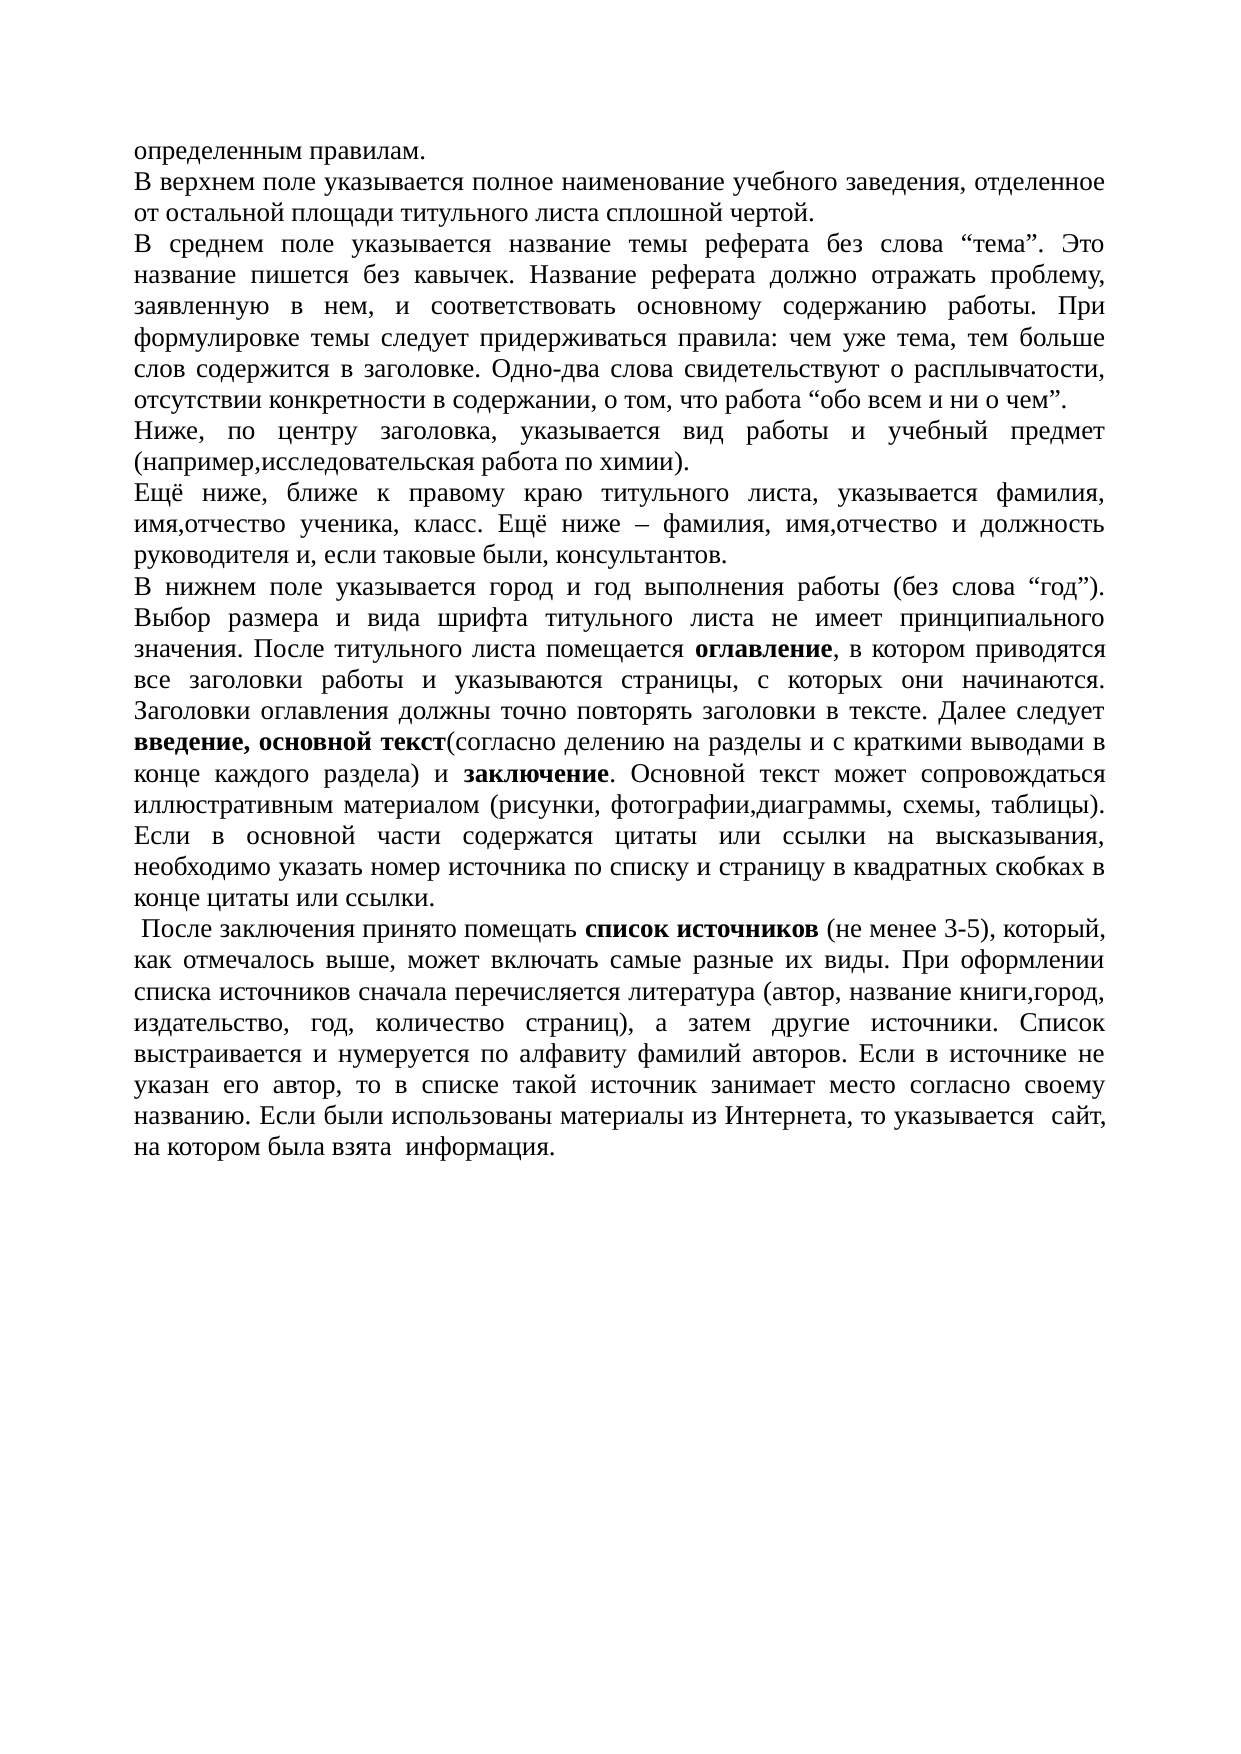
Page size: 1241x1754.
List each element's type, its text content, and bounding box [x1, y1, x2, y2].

table_header [118, 1238, 1122, 1243]
table_header определенным правилам. В верхнем поле указывается полное наименование учебного заведения, отделенное от остальной площади титульного листа сплошной чертой. В среднем поле указывается название темы реферата без слова “тема”. Это название пишется без кавычек. Название реферата должно отражать проблему, заявленную в нем, и соответствовать основному содержанию работы. При формулировке темы следует придерживаться правила: чем уже тема, тем больше слов содержится в заголовке. Одно-два слова свидетельствуют о расплывчатости, отсутствии конкретности в содержании, о том, что работа “обо всем и ни о чем”. Ниже, по центру заголовка, указывается вид работы и учебный предмет (например,исследовательская работа по химии). Ещё ниже, ближе к правому краю титульного листа, указывается фамилия, имя,отчество ученика, класс. Ещё ниже – фамилия, имя,отчество и должность руководителя и, если таковые были, консультантов. В нижнем поле указывается город и год выполнения работы (без слова “год”). Выбор размера и вида шрифта титульного листа не имеет принципиального значения. После титульного листа помещается оглавление, в котором приводятся все заголовки работы и указываются страницы, с которых они начинаются. Заголовки оглавления должны точно повторять заголовки в тексте. Далее следует введение, основной текст(согласно делению на разделы и с краткими выводами в конце каждого раздела) и заключение. Основной текст может сопровождаться иллюстративным материалом (рисунки, фотографии,диаграммы, схемы, таблицы). Если в основной части содержатся цитаты или ссылки на высказывания, необходимо указать номер источника по списку и страницу в квадратных скобках в конце цитаты или ссылки. После заключения принято помещать список источников (не менее 3-5), который, как отмечалось выше, может включать самые разные их виды. При оформлении списка источников сначала перечисляется литература (автор, название книги,город, издательство, год, количество страниц), а затем другие источники. Список выстраивается и нумеруется по алфавиту фамилий авторов. Если в источнике не указан его автор, то в списке такой источник занимает место согласно своему названию. Если были использованы материалы из Интернета, то указывается сайт, на котором была взята информация. [118, 118, 1122, 1238]
